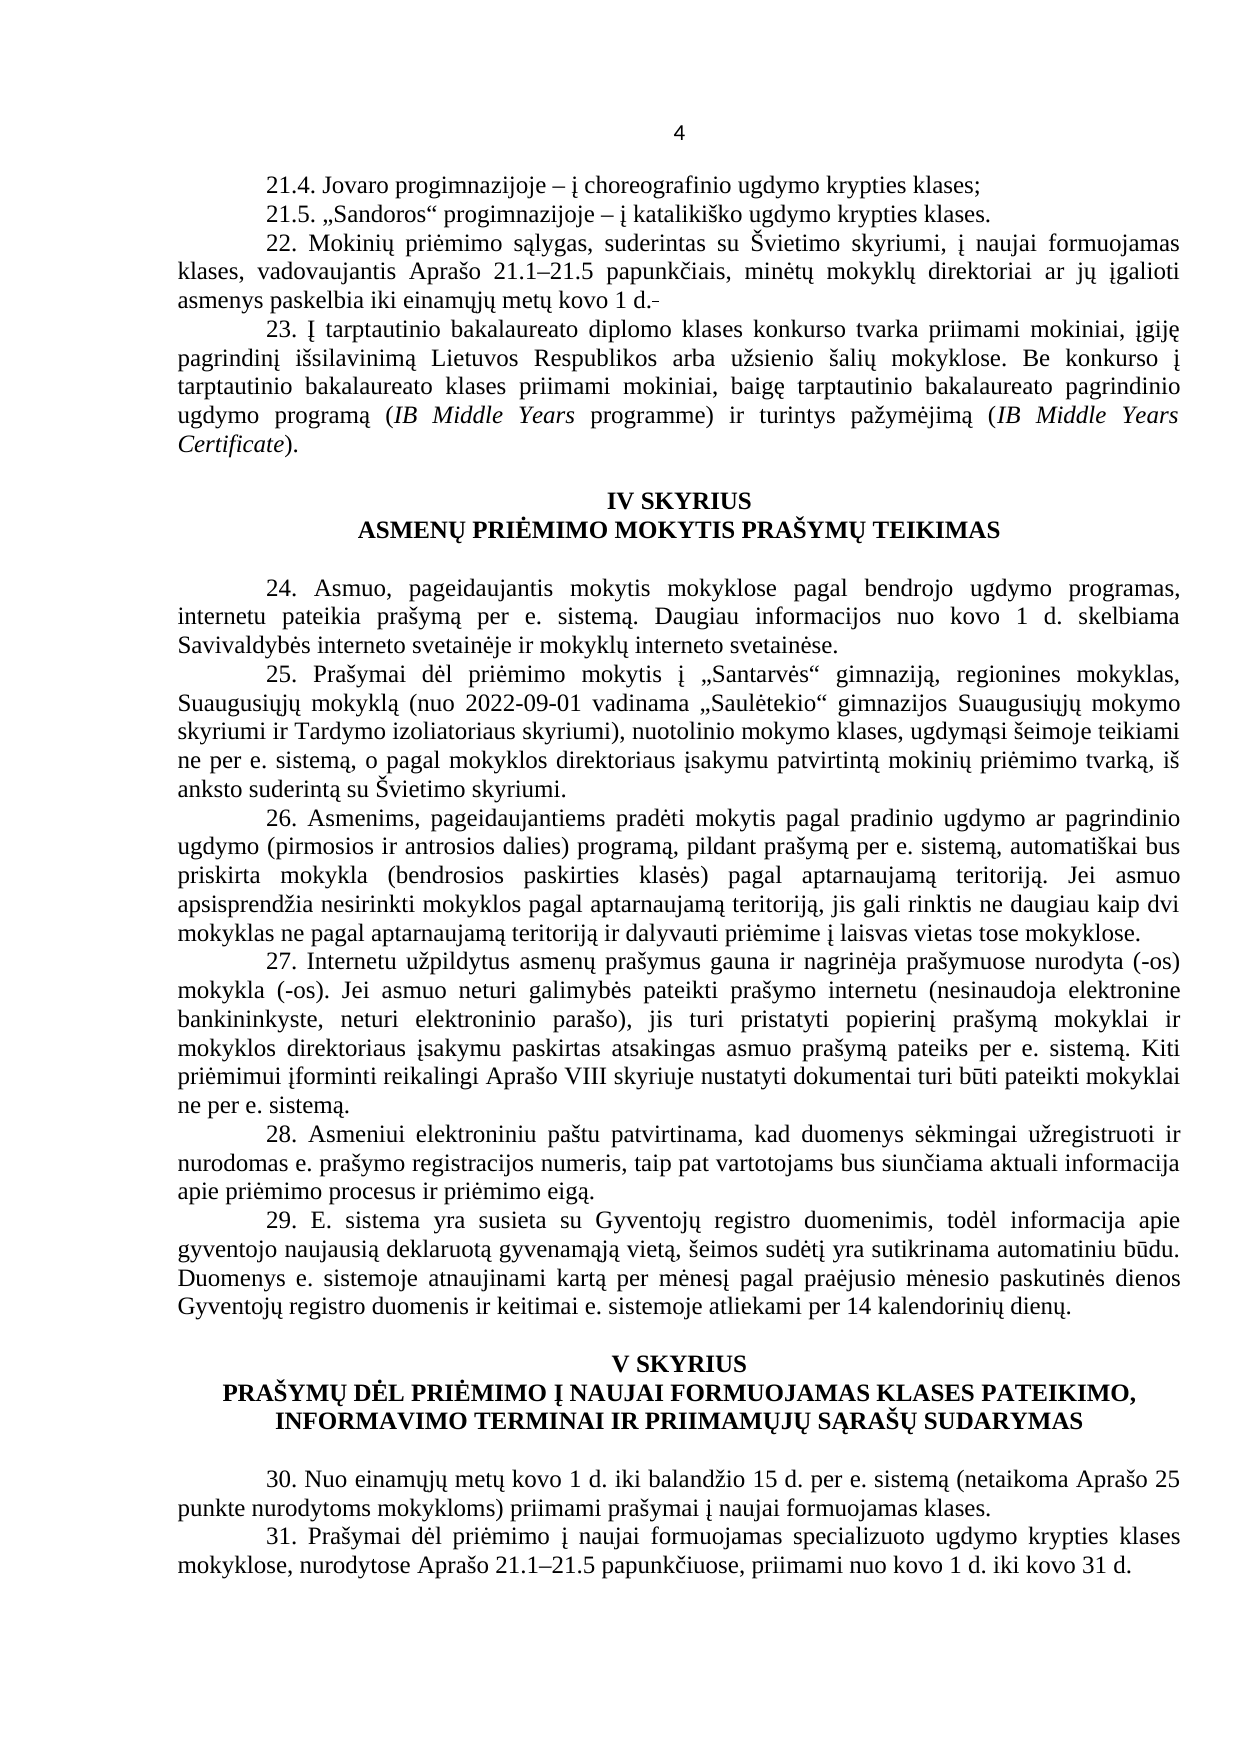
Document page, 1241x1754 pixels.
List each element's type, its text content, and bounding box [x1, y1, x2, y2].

text 30. Nuo einamųjų metų kovo 1 d. iki balandžio 15 d. per e. sistemą (netaikoma Aprašo 25 punkte nurodytoms mokykloms) priimami prašymai į naujai formuojamas klases. [177, 1464, 1181, 1521]
text V skyrius [177, 1349, 1181, 1378]
text 24. Asmuo, pageidaujantis mokytis mokyklose pagal bendrojo ugdymo programas, internetu pateikia prašymą per e. sistemą. Daugiau informacijos nuo kovo 1 d. skelbiama Savivaldybės interneto svetainėje ir mokyklų interneto svetainėse. [177, 573, 1181, 659]
text IV SKYRIUS [177, 486, 1181, 515]
text 27. Internetu užpildytus asmenų prašymus gauna ir nagrinėja prašymuose nurodyta (-os) mokykla (-os). Jei asmuo neturi galimybės pateikti prašymo internetu (nesinaudoja elektronine bankininkyste, neturi elektroninio parašo), jis turi pristatyti popierinį prašymą mokyklai ir mokyklos direktoriaus įsakymu paskirtas atsakingas asmuo prašymą pateiks per e. sistemą. Kiti priėmimui įforminti reikalingi Aprašo VIII skyriuje nustatyti dokumentai turi būti pateikti mokyklai ne per e. sistemą. [177, 946, 1181, 1119]
text 25. Prašymai dėl priėmimo mokytis į „Santarvės“ gimnaziją, regionines mokyklas, Suaugusiųjų mokyklą (nuo 2022-09-01 vadinama „Saulėtekio“ gimnazijos Suaugusiųjų mokymo skyriumi ir Tardymo izoliatoriaus skyriumi), nuotolinio mokymo klases, ugdymąsi šeimoje teikiami ne per e. sistemą, o pagal mokyklos direktoriaus įsakymu patvirtintą mokinių priėmimo tvarką, iš anksto suderintą su Švietimo skyriumi. [177, 659, 1181, 803]
text 22. Mokinių priėmimo sąlygas, suderintas su Švietimo skyriumi, į naujai formuojamas klases, vadovaujantis Aprašo 21.1–21.5 papunkčiais, minėtų mokyklų direktoriai ar jų įgalioti asmenys paskelbia iki einamųjų metų kovo 1 d. [177, 228, 1181, 314]
text 29. E. sistema yra susieta su Gyventojų registro duomenimis, todėl informacija apie gyventojo naujausią deklaruotą gyvenamąją vietą, šeimos sudėtį yra sutikrinama automatiniu būdu. Duomenys e. sistemoje atnaujinami kartą per mėnesį pagal praėjusio mėnesio paskutinės dienos Gyventojų registro duomenis ir keitimai e. sistemoje atliekami per 14 kalendorinių dienų. [177, 1205, 1181, 1320]
text PRAŠYMŲ DĖL PRIĖMIMO Į NAUJAI FORMUOJAMAS KLASES PATEIKIMO, INFORMAVIMO TERMINAI IR PRIIMAMŲJŲ SĄRAŠŲ SUDARYMAS [177, 1378, 1181, 1435]
text 31. Prašymai dėl priėmimo į naujai formuojamas specializuoto ugdymo krypties klases mokyklose, nurodytose Aprašo 21.1–21.5 papunkčiuose, priimami nuo kovo 1 d. iki kovo 31 d. [177, 1521, 1181, 1579]
text 28. Asmeniui elektroniniu paštu patvirtinama, kad duomenys sėkmingai užregistruoti ir nurodomas e. prašymo registracijos numeris, taip pat vartotojams bus siunčiama aktuali informacija apie priėmimo procesus ir priėmimo eigą. [177, 1119, 1181, 1205]
text ASMENŲ PRIĖMIMO MOKYTIS PRAŠYMŲ TEIKIMAS [177, 515, 1181, 544]
text 26. Asmenims, pageidaujantiems pradėti mokytis pagal pradinio ugdymo ar pagrindinio ugdymo (pirmosios ir antrosios dalies) programą, pildant prašymą per e. sistemą, automatiškai bus priskirta mokykla (bendrosios paskirties klasės) pagal aptarnaujamą teritoriją. Jei asmuo apsisprendžia nesirinkti mokyklos pagal aptarnaujamą teritoriją, jis gali rinktis ne daugiau kaip dvi mokyklas ne pagal aptarnaujamą teritoriją ir dalyvauti priėmime į laisvas vietas tose mokyklose. [177, 803, 1181, 946]
text 21.4. Jovaro progimnazijoje – į choreografinio ugdymo krypties klases; [177, 170, 1181, 199]
text 21.5. „Sandoros“ progimnazijoje – į katalikiško ugdymo krypties klases. [177, 199, 1181, 228]
text 23. Į tarptautinio bakalaureato diplomo klases konkurso tvarka priimami mokiniai, įgiję pagrindinį išsilavinimą Lietuvos Respublikos arba užsienio šalių mokyklose. Be konkurso į tarptautinio bakalaureato klases priimami mokiniai, baigę tarptautinio bakalaureato pagrindinio ugdymo programą (IB Middle Years programme) ir turintys pažymėjimą (IB Middle Years Certificate). [177, 314, 1181, 458]
